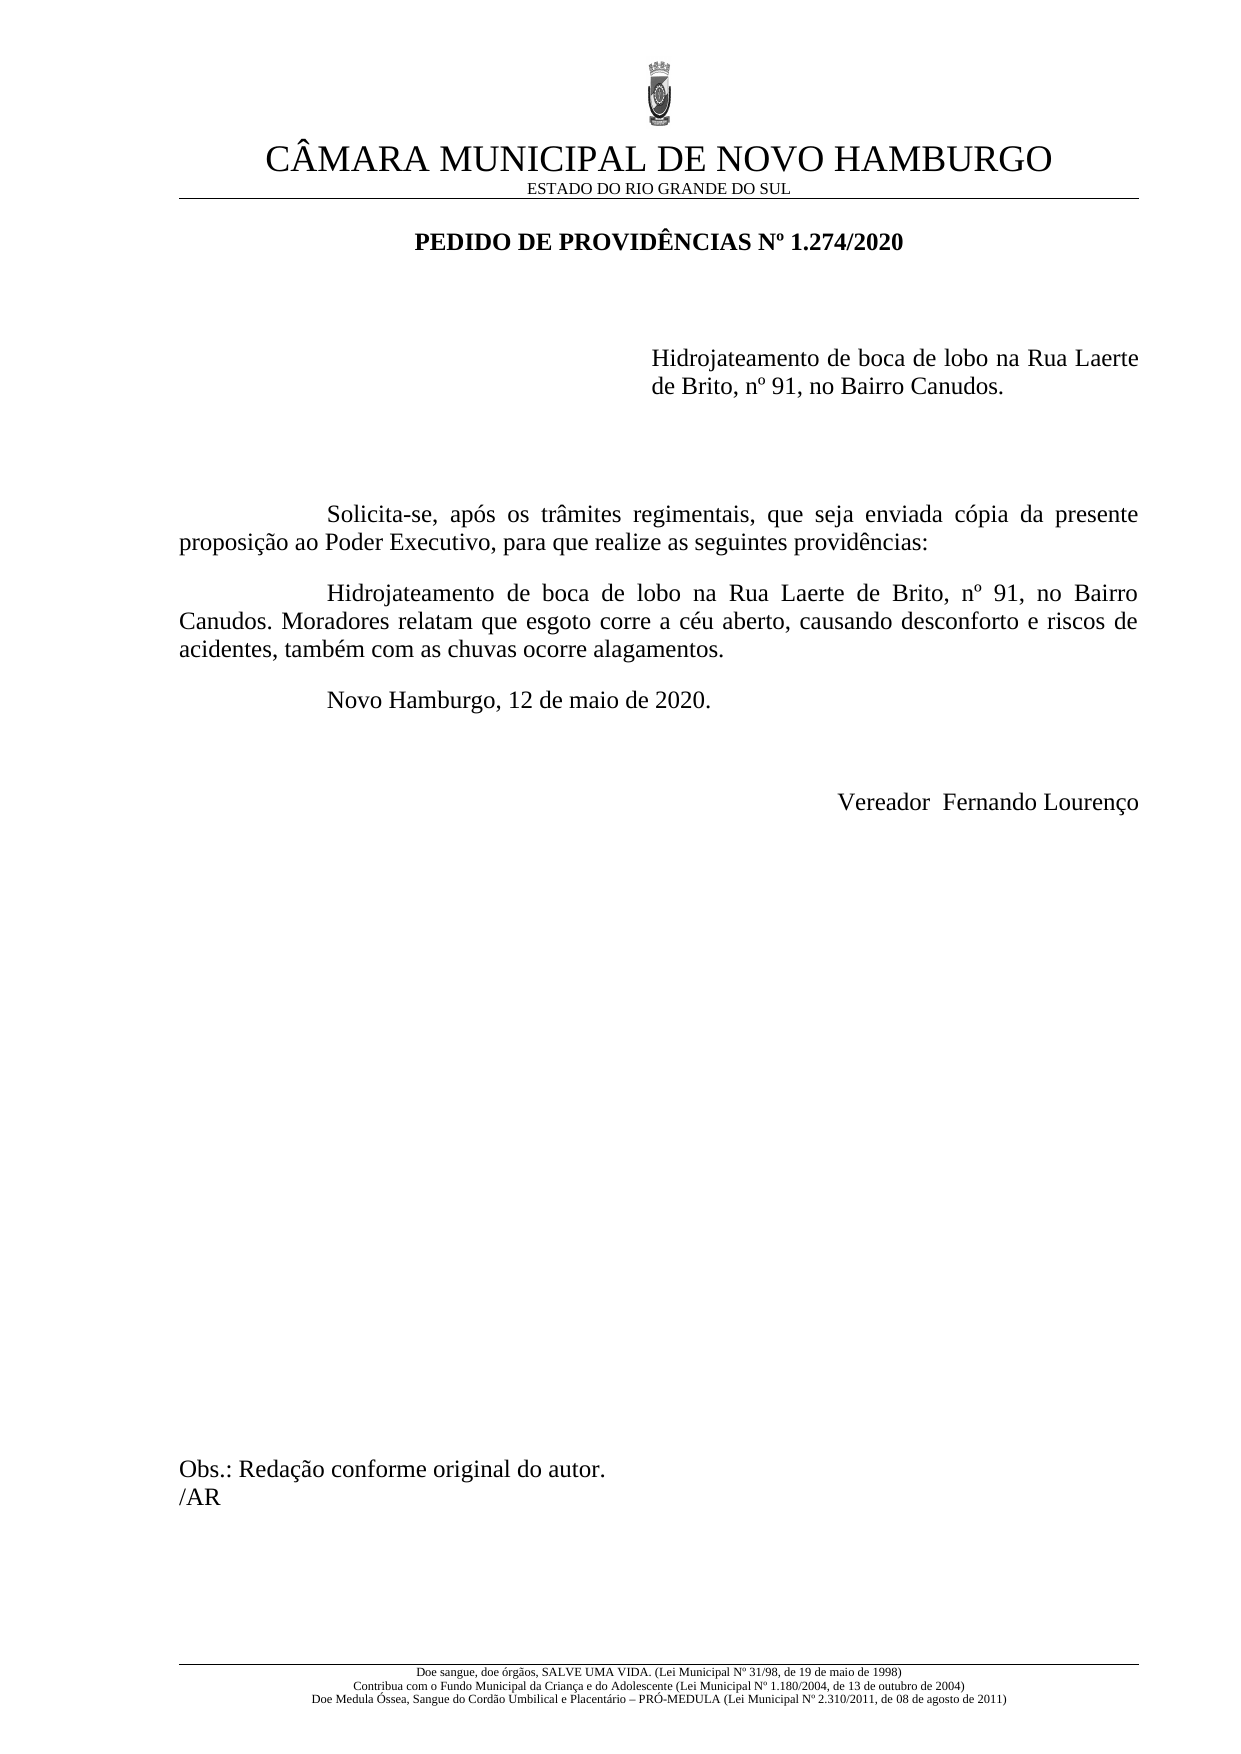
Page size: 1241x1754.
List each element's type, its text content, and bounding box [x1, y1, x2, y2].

text Obs.: Redação conforme original do autor. [179, 1455, 1139, 1483]
text Hidrojateamento de boca de lobo na Rua Laerte de Brito, nº 91, no Bairro Canudos. Moradores relatam que esgoto corre a céu aberto, causando desconforto e riscos de acidentes, também com as chuvas ocorre alagamentos. [179, 579, 1139, 662]
text /AR [179, 1483, 1139, 1511]
text PEDIDO DE PROVIDÊNCIAS Nº 1.274/2020 [179, 228, 1139, 256]
text Novo Hamburgo, 12 de maio de 2020. [179, 686, 1139, 714]
text Vereador Fernando Lourenço [179, 788, 1139, 816]
text Solicita-se, após os trâmites regimentais, que seja enviada cópia da presente proposição ao Poder Executivo, para que realize as seguintes providências: [179, 500, 1139, 556]
text Hidrojateamento de boca de lobo na Rua Laerte de Brito, nº 91, no Bairro Canudos. [651, 344, 1139, 400]
